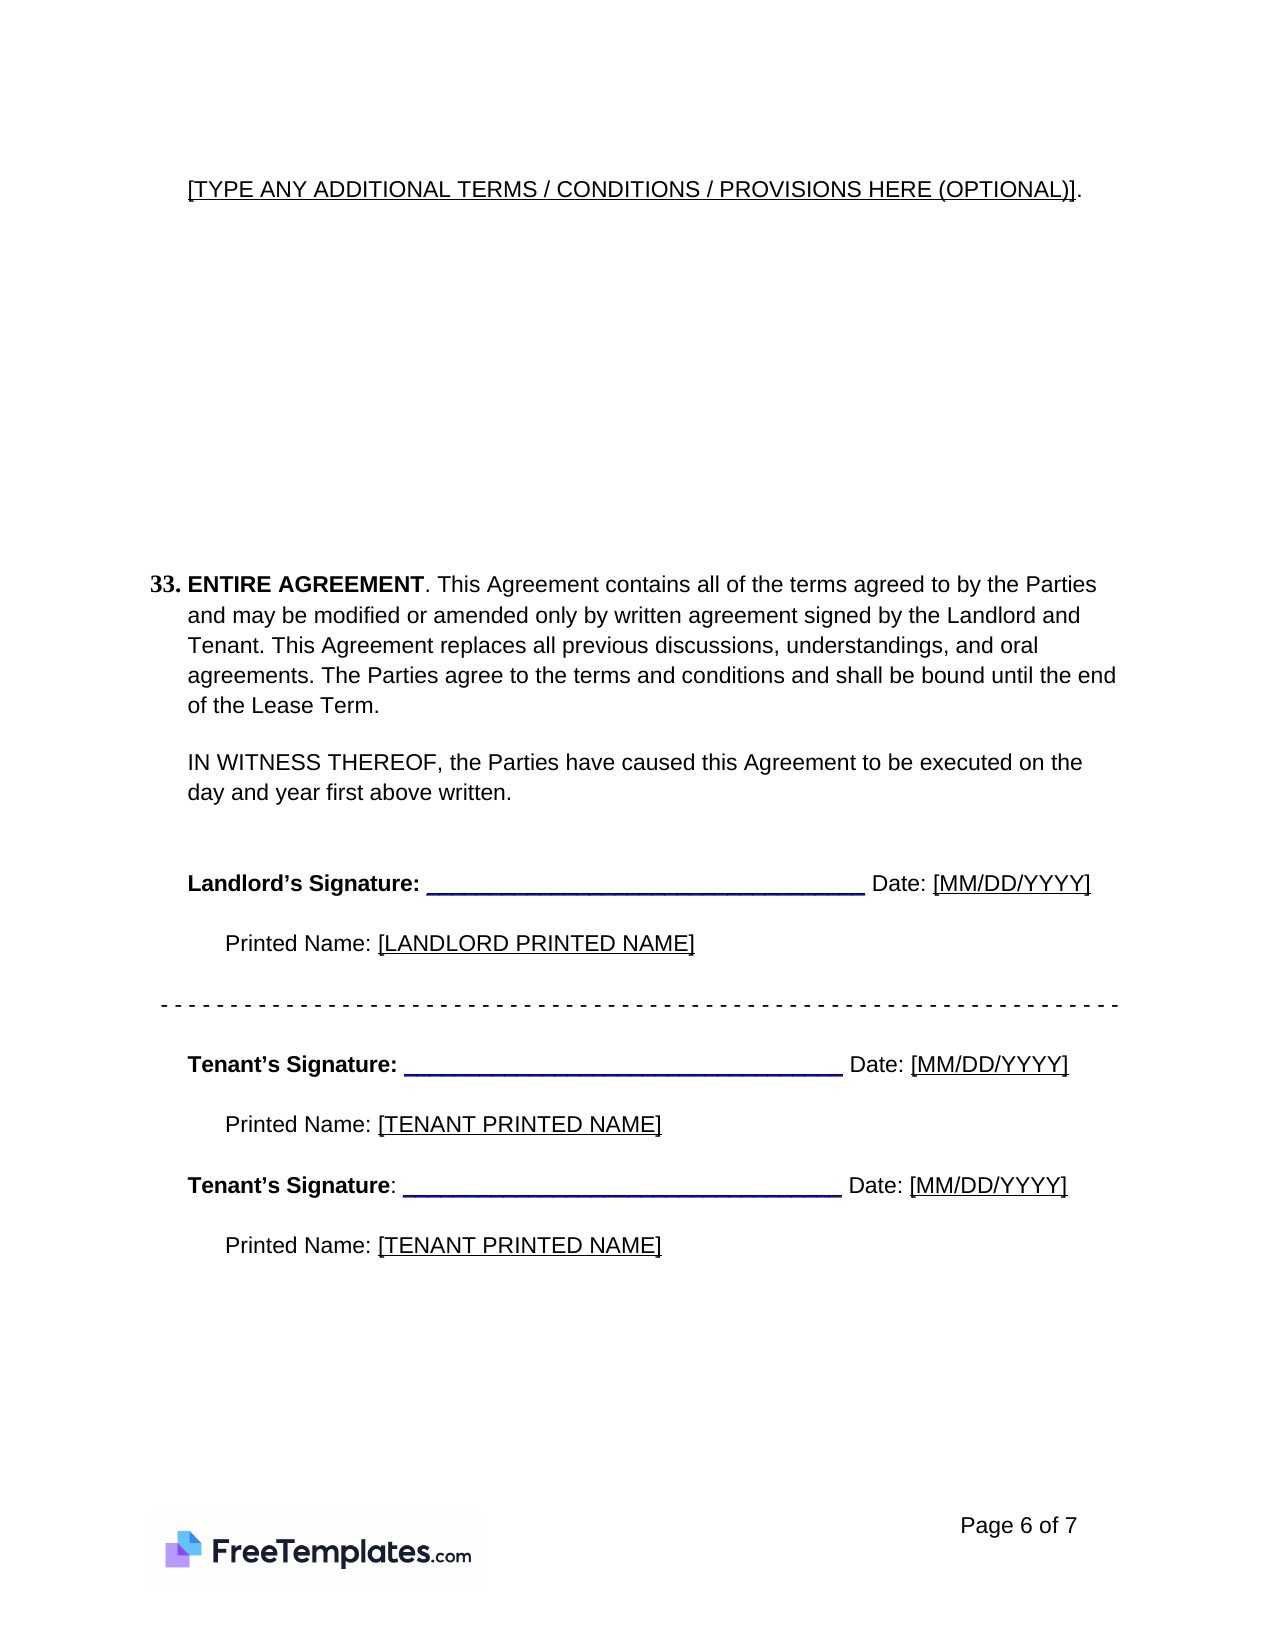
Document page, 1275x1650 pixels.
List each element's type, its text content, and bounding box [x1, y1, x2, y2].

list Landlord’s Signature: ___________________________________ Date: [MM/DD/YYYY] [187, 870, 1125, 896]
text Printed Name: [TENANT PRINTED NAME] [225, 1111, 1125, 1138]
text Tenant’s Signature: ___________________________________ Date: [MM/DD/YYYY] [187, 1051, 1125, 1077]
text Printed Name: [TENANT PRINTED NAME] [225, 1232, 1125, 1258]
text Tenant’s Signature: ___________________________________ Date: [MM/DD/YYYY] [187, 1172, 1125, 1198]
list IN WITNESS THEREOF, the Parties have caused this Agreement to be executed on the day and year first above written. [187, 749, 1125, 805]
text Printed Name: [LANDLORD PRINTED NAME] [225, 930, 1125, 956]
list [TYPE ANY ADDITIONAL TERMS / CONDITIONS / PROVISIONS HERE (OPTIONAL)]. [187, 176, 1125, 203]
list ENTIRE AGREEMENT. This Agreement contains all of the terms agreed to by the Parties and may be modified or amended only by written agreement signed by the Landlord and Tenant. This Agreement replaces all previous discussions, understandings, and oral agreements. The Parties agree to the terms and conditions and shall be bound until the end of the Lease Term. [150, 569, 1125, 719]
text - - - - - - - - - - - - - - - - - - - - - - - - - - - - - - - - - - - - - - - - - - - - - - - - - - - - - - - - - - - - - - - - - - - - - [160, 991, 1125, 1017]
